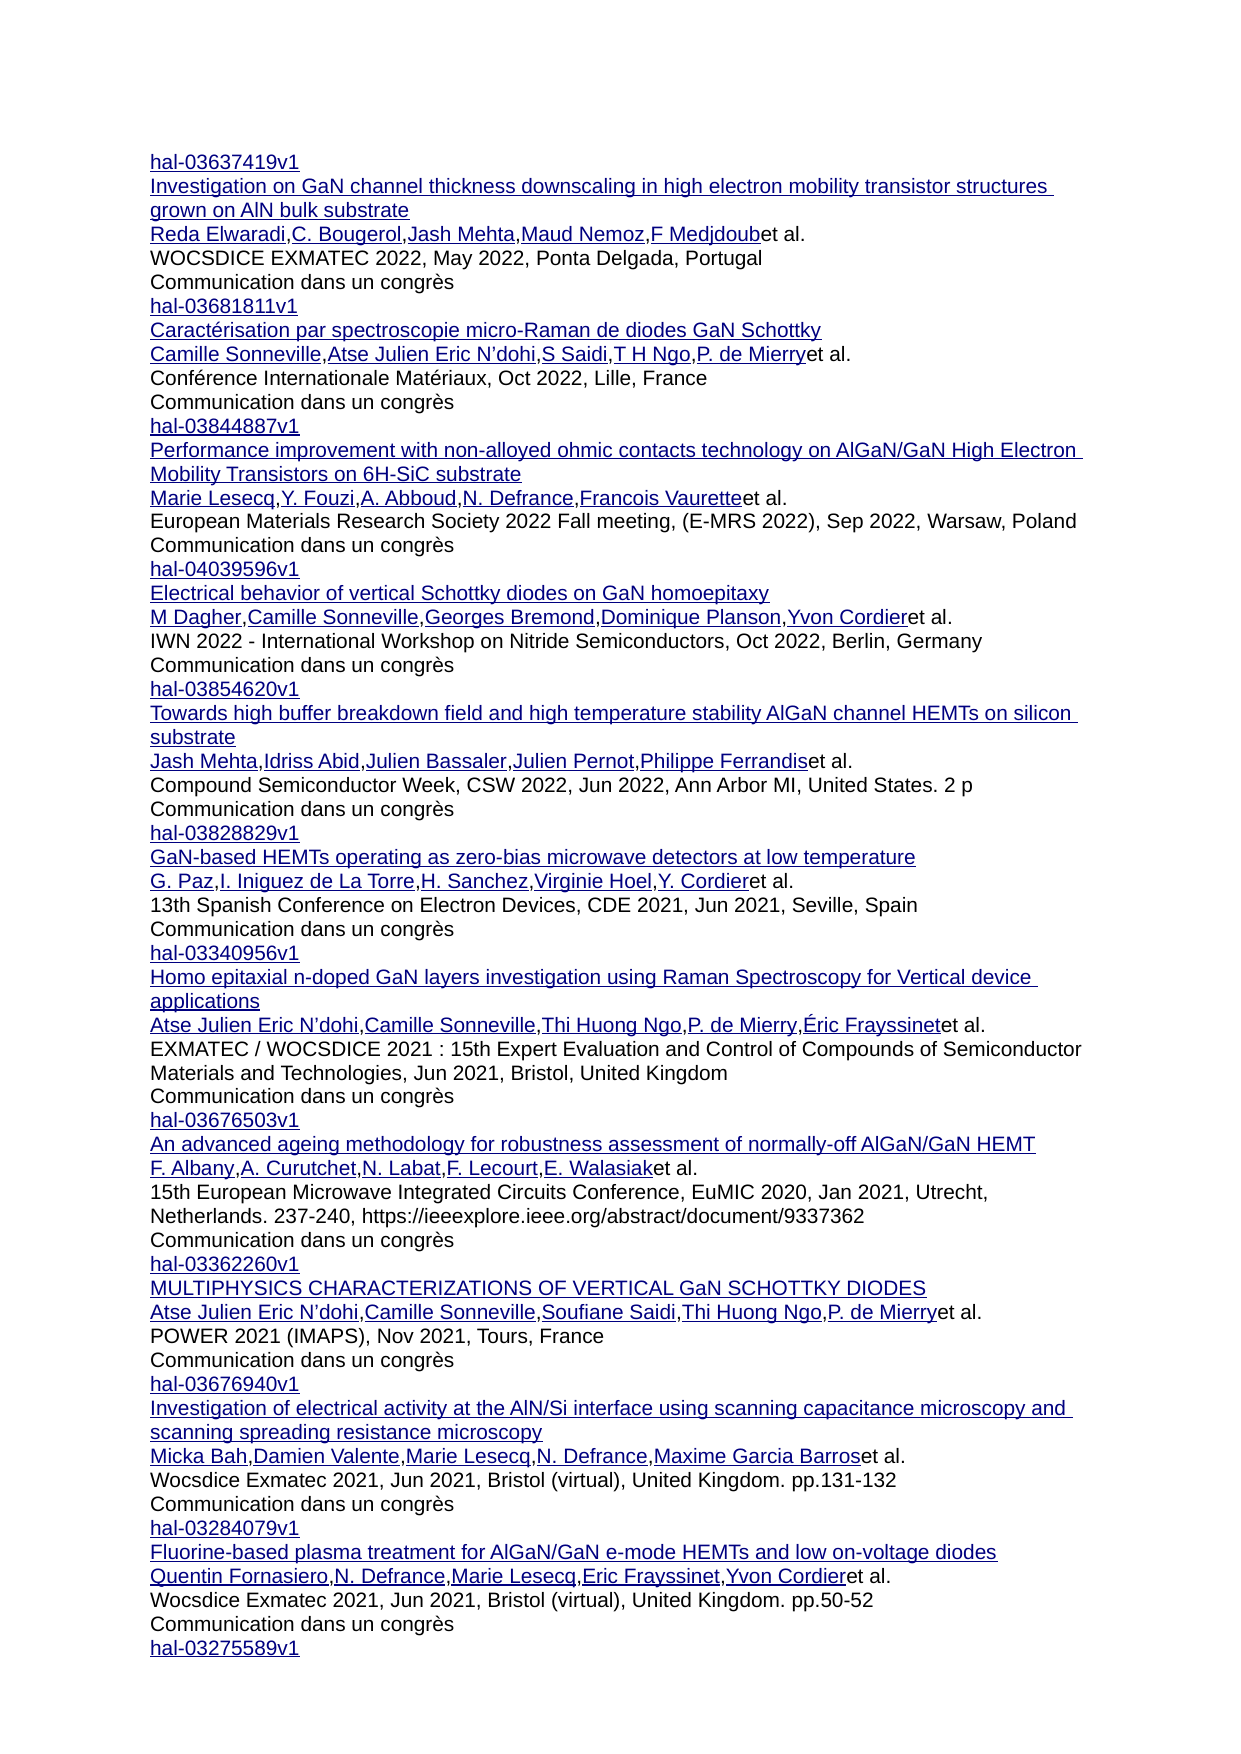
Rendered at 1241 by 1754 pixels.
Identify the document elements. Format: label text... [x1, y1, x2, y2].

table_cell hal-03637419v1 [150, 150, 1090, 174]
table_cell GaN-based HEMTs operating as zero-bias microwave detectors at low temperature G. Paz,I. Iniguez de La Torre,H. Sanchez,Virginie Hoel,Y. Cordieret al. 13th Spanish Conference on Electron Devices, CDE 2021, Jun 2021, Seville, Spain Communication dans un congrès hal-03340956v1 [150, 845, 1090, 964]
table_cell MULTIPHYSICS CHARACTERIZATIONS OF VERTICAL GaN SCHOTTKY DIODES Atse Julien Eric N’dohi,Camille Sonneville,Soufiane Saidi,Thi Huong Ngo,P. de Mierryet al. POWER 2021 (IMAPS), Nov 2021, Tours, France Communication dans un congrès hal-03676940v1 [150, 1276, 1090, 1396]
table_cell Investigation of electrical activity at the AlN/Si interface using scanning capacitance microscopy and scanning spreading resistance microscopy Micka Bah,Damien Valente,Marie Lesecq,N. Defrance,Maxime Garcia Barroset al. Wocsdice Exmatec 2021, Jun 2021, Bristol (virtual), United Kingdom. pp.131-132 Communication dans un congrès hal-03284079v1 [150, 1396, 1090, 1539]
table_cell Homo epitaxial n-doped GaN layers investigation using Raman Spectroscopy for Vertical device applications Atse Julien Eric N’dohi,Camille Sonneville,Thi Huong Ngo,P. de Mierry,Éric Frayssinetet al. EXMATEC / WOCSDICE 2021 : 15th Expert Evaluation and Control of Compounds of Semiconductor Materials and Technologies, Jun 2021, Bristol, United Kingdom Communication dans un congrès hal-03676503v1 [150, 965, 1090, 1132]
table_cell Towards high buffer breakdown field and high temperature stability AlGaN channel HEMTs on silicon substrate Jash Mehta,Idriss Abid,Julien Bassaler,Julien Pernot,Philippe Ferrandiset al. Compound Semiconductor Week, CSW 2022, Jun 2022, Ann Arbor MI, United States. 2 p Communication dans un congrès hal-03828829v1 [150, 701, 1090, 845]
table_cell Fluorine-based plasma treatment for AlGaN/GaN e-mode HEMTs and low on-voltage diodes Quentin Fornasiero,N. Defrance,Marie Lesecq,Eric Frayssinet,Yvon Cordieret al. Wocsdice Exmatec 2021, Jun 2021, Bristol (virtual), United Kingdom. pp.50-52 Communication dans un congrès hal-03275589v1 [150, 1540, 1090, 1659]
table_cell Performance improvement with non-alloyed ohmic contacts technology on AlGaN/GaN High Electron Mobility Transistors on 6H-SiC substrate Marie Lesecq,Y. Fouzi,A. Abboud,N. Defrance,Francois Vauretteet al. European Materials Research Society 2022 Fall meeting, (E-MRS 2022), Sep 2022, Warsaw, Poland Communication dans un congrès hal-04039596v1 [150, 438, 1090, 581]
table_cell An advanced ageing methodology for robustness assessment of normally-off AlGaN/GaN HEMT F. Albany,A. Curutchet,N. Labat,F. Lecourt,E. Walasiaket al. 15th European Microwave Integrated Circuits Conference, EuMIC 2020, Jan 2021, Utrecht, Netherlands. 237-240, https://ieeexplore.ieee.org/abstract/document/9337362 Communication dans un congrès hal-03362260v1 [150, 1132, 1090, 1276]
table_cell Electrical behavior of vertical Schottky diodes on GaN homoepitaxy M Dagher,Camille Sonneville,Georges Bremond,Dominique Planson,Yvon Cordieret al. IWN 2022 - International Workshop on Nitride Semiconductors, Oct 2022, Berlin, Germany Communication dans un congrès hal-03854620v1 [150, 581, 1090, 701]
table_cell Caractérisation par spectroscopie micro-Raman de diodes GaN Schottky Camille Sonneville,Atse Julien Eric N’dohi,S Saidi,T H Ngo,P. de Mierryet al. Conférence Internationale Matériaux, Oct 2022, Lille, France Communication dans un congrès hal-03844887v1 [150, 318, 1090, 437]
table_cell Investigation on GaN channel thickness downscaling in high electron mobility transistor structures grown on AlN bulk substrate Reda Elwaradi,C. Bougerol,Jash Mehta,Maud Nemoz,F Medjdoubet al. WOCSDICE EXMATEC 2022, May 2022, Ponta Delgada, Portugal Communication dans un congrès hal-03681811v1 [150, 174, 1090, 318]
